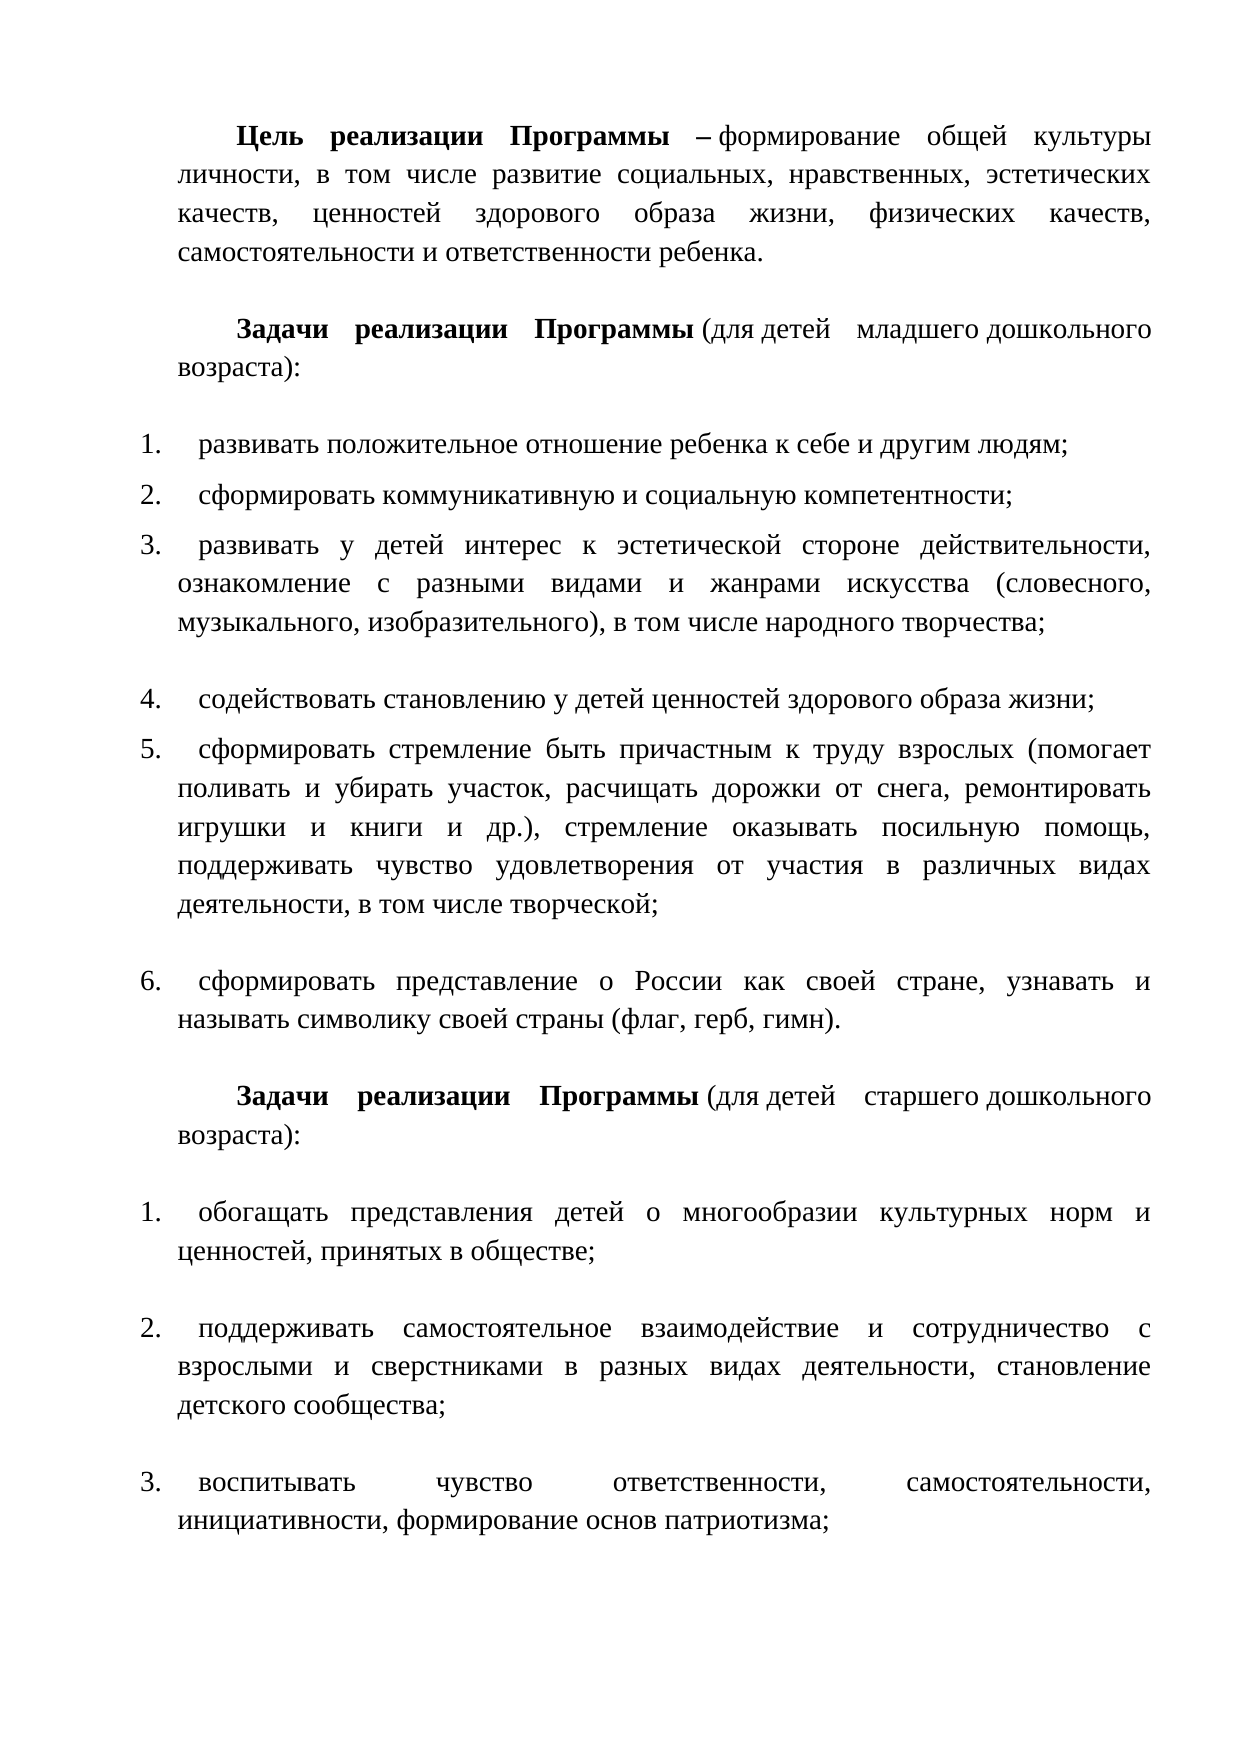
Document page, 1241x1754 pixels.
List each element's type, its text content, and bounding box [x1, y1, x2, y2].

text 1. развивать положительное отношение ребенка к себе и другим людям; [140, 426, 1152, 460]
text 1. обогащать представления детей о многообразии культурных норм и ценностей, принятых в обществе; [140, 1194, 1152, 1266]
text Задачи реализации Программы (для детей старшего дошкольного возраста): [177, 1078, 1152, 1151]
text 3. воспитывать чувство ответственности, самостоятельности, инициативности, формирование основ патриотизма; [140, 1464, 1152, 1536]
text 2. поддерживать самостоятельное взаимодействие и сотрудничество с взрослыми и сверстниками в разных видах деятельности, становление детского сообщества; [140, 1310, 1152, 1420]
text 4. содействовать становлению у детей ценностей здорового образа жизни; [140, 681, 1152, 715]
text Задачи реализации Программы (для детей младшего дошкольного возраста): [177, 311, 1152, 383]
text 3. развивать у детей интерес к эстетической стороне действительности, ознакомление с разными видами и жанрами искусства (словесного, музыкального, изобразительного), в том числе народного творчества; [140, 527, 1152, 638]
text 5. сформировать стремление быть причастным к труду взрослых (помогает поливать и убирать участок, расчищать дорожки от снега, ремонтировать игрушки и книги и др.), стремление оказывать посильную помощь, поддерживать чувство удовлетворения от участия в различных видах деятельности, в том числе творческой; [140, 732, 1152, 919]
text 2. сформировать коммуникативную и социальную компетентности; [140, 477, 1152, 510]
text Цель реализации Программы – формирование общей культуры личности, в том числе развитие социальных, нравственных, эстетических качеств, ценностей здорового образа жизни, физических качеств, самостоятельности и ответственности ребенка. [177, 118, 1152, 267]
text 6. сформировать представление о России как своей стране, узнавать и называть символику своей страны (флаг, герб, гимн). [140, 963, 1152, 1035]
